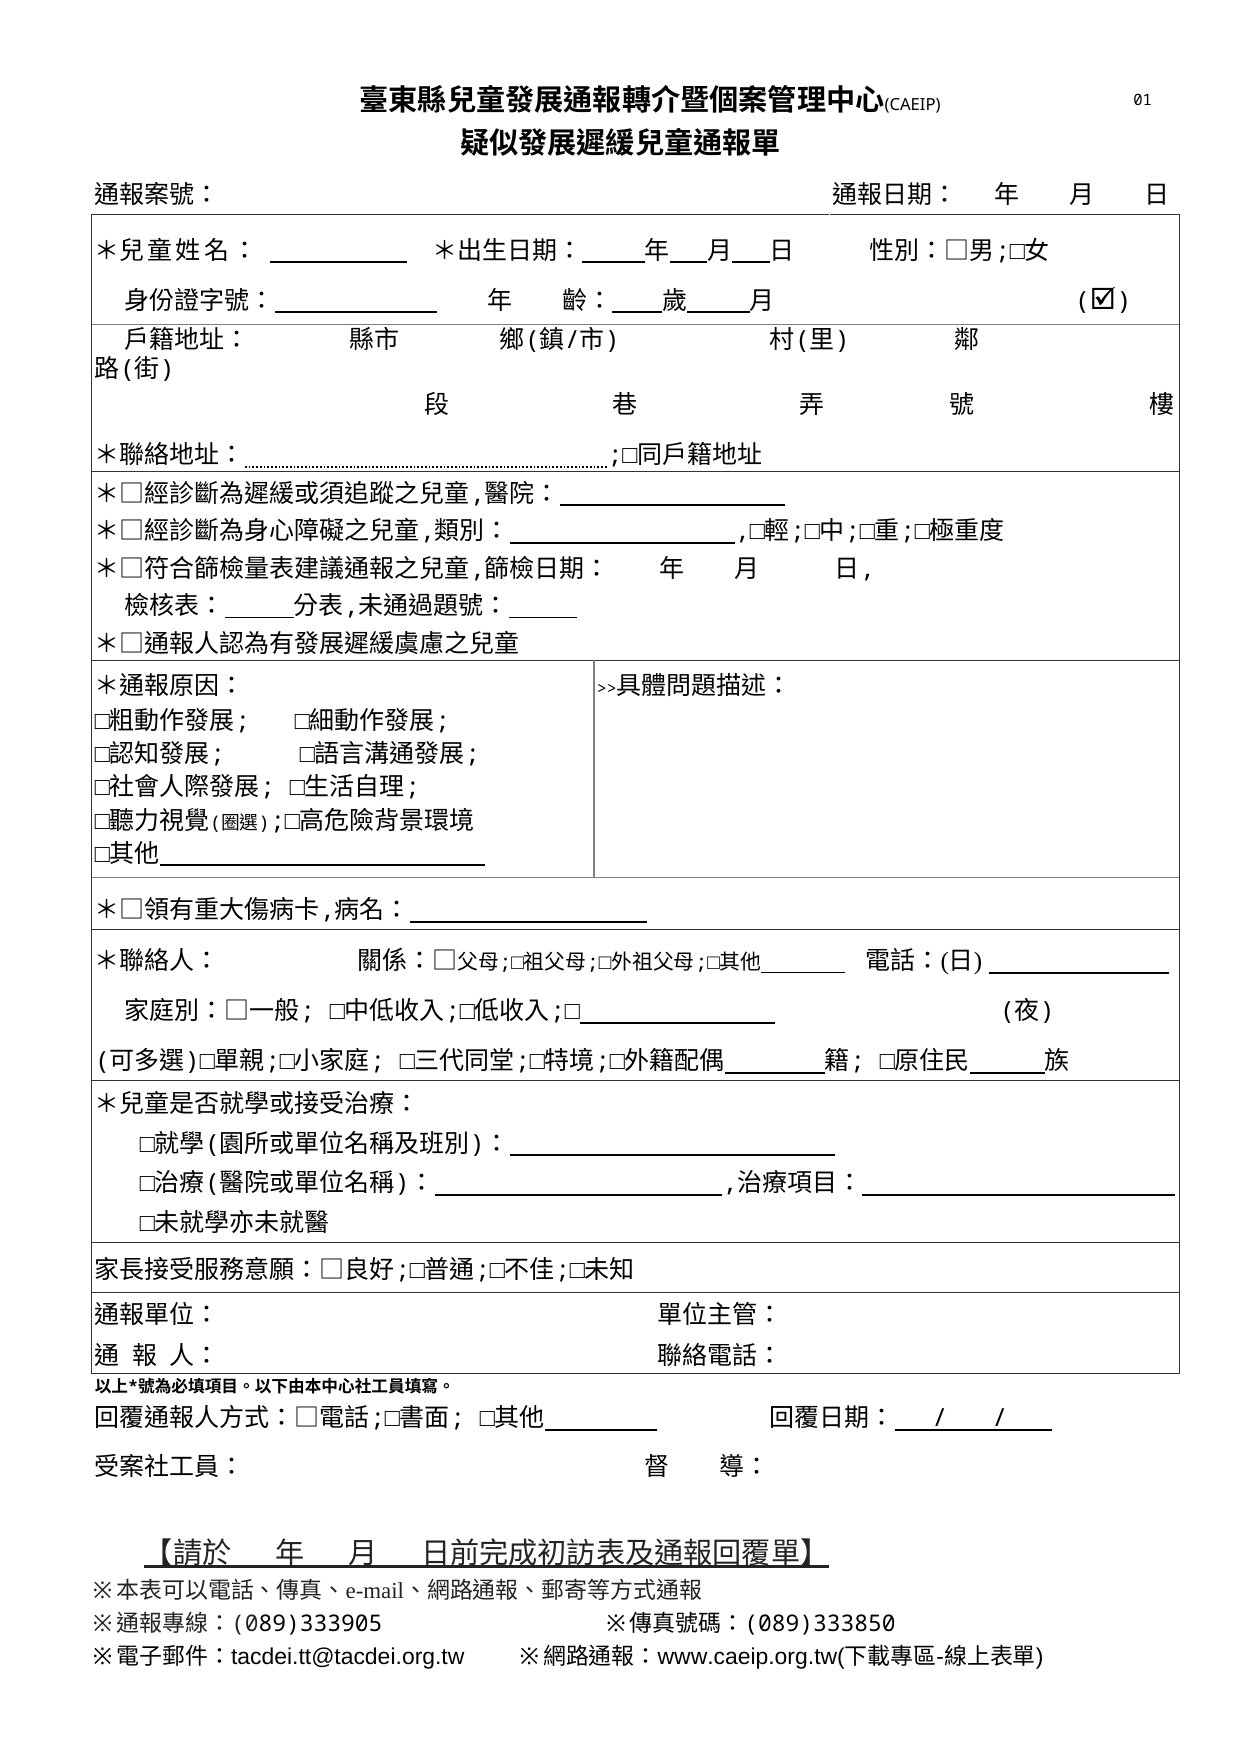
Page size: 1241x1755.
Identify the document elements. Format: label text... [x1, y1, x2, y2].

table_header 通報案號： [92, 164, 829, 213]
table_cell ＊□經診斷為遲緩或須追蹤之兒童,醫院： ＊□經診斷為身心障礙之兒童,類別： ,□輕;□中;□重;□極重度 ＊□符合篩檢量表建議通報之兒童,篩檢日期： 年 月 日, 檢核表： 分表,未通過題號： ＊□通報人認為有發展遲緩虞慮之兒童 [92, 472, 1179, 660]
text 【請於 年 月 日前完成初訪表及通報回覆單】 [89, 1529, 1152, 1572]
table_cell 以上*號為必填項目。以下由本中心社工員填寫。 回覆通報人方式：□電話;□書面; □其他 回覆日期： / / 受案社工員： 督 導： [92, 1374, 1179, 1529]
text ※電子郵件：tacdei.tt@tacdei.org.tw ※網路通報：www.caeip.org.tw(下載專區-線上表單) [89, 1638, 1152, 1672]
table_cell >>具體問題描述： [595, 661, 1179, 877]
table_cell ＊通報原因： □粗動作發展; □細動作發展; □認知發展; □語言溝通發展; □社會人際發展; □生活自理; □聽力視覺(圈選);□高危險背景環境 □其他 [92, 661, 593, 877]
table_cell ＊兒童是否就學或接受治療： □就學(園所或單位名稱及班別)： □治療(醫院或單位名稱)： ,治療項目： □未就學亦未就醫 [92, 1081, 1179, 1242]
table_cell 家長接受服務意願：□良好;□普通;□不佳;□未知 [92, 1243, 1179, 1292]
table_cell 通報單位： 單位主管： 通 報 人： 聯絡電話： [92, 1293, 1179, 1372]
text ※本表可以電話、傳真、e-mail、網路通報、郵寄等方式通報 [89, 1572, 1152, 1605]
table_cell ＊□領有重大傷病卡,病名： [92, 878, 1179, 929]
table_header 通報日期： 年 月 日 [830, 164, 1179, 213]
table_cell ＊兒童姓名： ＊出生日期： 年 月 日 性別：□男;□女 身份證字號： 年 齡： 歲 月 () [92, 215, 1179, 324]
text ※通報專線：(089)333905 ※傳真號碼：(089)333850 [89, 1605, 1152, 1638]
table_cell 戶籍地址： 縣市 鄉(鎮/市) 村(里) 鄰 路(街) 段 巷 弄 號 樓 ＊聯絡地址： ;□同戶籍地址 [92, 325, 1179, 471]
table_cell ＊聯絡人： 關係：□父母;□祖父母;□外祖父母;□其他 電話：(日) 家庭別：□一般; □中低收入;□低收入;□ (夜) (可多選)□單親;□小家庭; □三代同堂;□特境;□外籍配偶 籍; □原住民 族 [92, 930, 1179, 1080]
